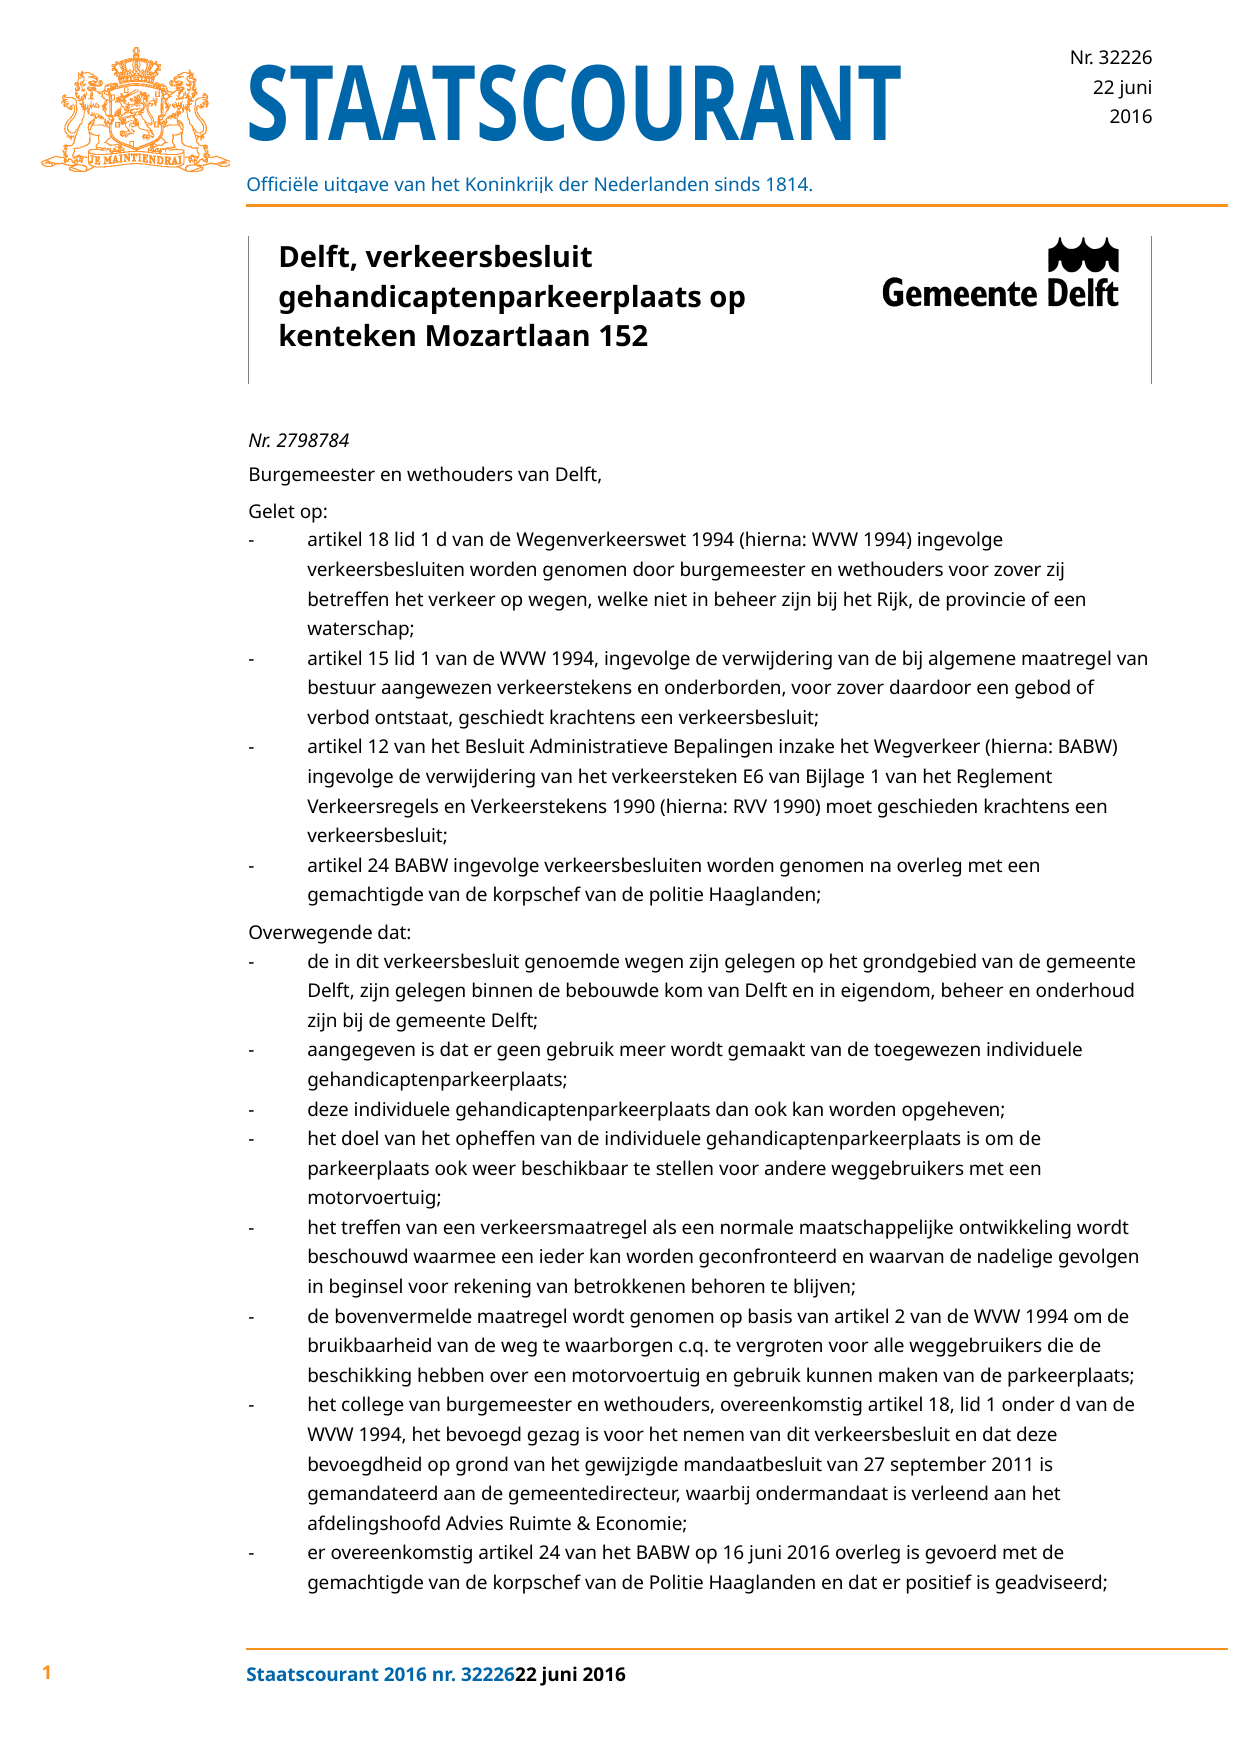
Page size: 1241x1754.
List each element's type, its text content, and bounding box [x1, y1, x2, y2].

list artikel 24 BABW ingevolge verkeersbesluiten worden genomen na overleg met een gemachtigde van de korpschef van de politie Haaglanden; [248, 852, 1152, 907]
text Gelet op: [248, 498, 1152, 524]
text Nr. 2798784 [248, 427, 1152, 453]
table_header [850, 236, 1151, 384]
text Overwegende dat: [248, 919, 1152, 945]
list er overeenkomstig artikel 24 van het BABW op 16 juni 2016 overleg is gevoerd met de gemachtigde van de korpschef van de Politie Haaglanden en dat er positief is geadviseerd; [248, 1539, 1152, 1595]
table_header Delft, verkeersbesluit gehandicaptenparkeerplaats op kenteken Mozartlaan 152 [249, 236, 850, 384]
list artikel 18 lid 1 d van de Wegenverkeerswet 1994 (hierna: WVW 1994) ingevolge verkeersbesluiten worden genomen door burgemeester en wethouders voor zover zij betreffen het verkeer op wegen, welke niet in beheer zijn bij het Rijk, de provincie of een waterschap; [248, 527, 1152, 641]
picture [41, 47, 231, 172]
list de bovenvermelde maatregel wordt genomen op basis van artikel 2 van de WVW 1994 om de bruikbaarheid van de weg te waarborgen c.q. te vergroten voor alle weggebruikers die de beschikking hebben over een motorvoertuig en gebruik kunnen maken van de parkeerplaats; [248, 1303, 1152, 1388]
list artikel 12 van het Besluit Administratieve Bepalingen inzake het Wegverkeer (hierna: BABW) ingevolge de verwijdering van het verkeersteken E6 van Bijlage 1 van het Reglement Verkeersregels en Verkeerstekens 1990 (hierna: RVV 1990) moet geschieden krachtens een verkeersbesluit; [248, 734, 1152, 848]
list het treffen van een verkeersmaatregel als een normale maatschappelijke ontwikkeling wordt beschouwd waarmee een ieder kan worden geconfronteerd en waarvan de nadelige gevolgen in beginsel voor rekening van betrokkenen behoren te blijven; [248, 1214, 1152, 1299]
list deze individuele gehandicaptenparkeerplaats dan ook kan worden opgeheven; [248, 1096, 1152, 1121]
list het doel van het opheffen van de individuele gehandicaptenparkeerplaats is om de parkeerplaats ook weer beschikbaar te stellen voor andere weggebruikers met een motorvoertuig; [248, 1125, 1152, 1210]
list aangegeven is dat er geen gebruik meer wordt gemaakt van de toegewezen individuele gehandicaptenparkeerplaats; [248, 1037, 1152, 1092]
picture [882, 236, 1119, 309]
text Burgemeester en wethouders van Delft, [248, 462, 1152, 487]
list de in dit verkeersbesluit genoemde wegen zijn gelegen op het grondgebied van de gemeente Delft, zijn gelegen binnen de bebouwde kom van Delft en in eigendom, beheer en onderhoud zijn bij de gemeente Delft; [248, 948, 1152, 1033]
list het college van burgemeester en wethouders, overeenkomstig artikel 18, lid 1 onder d van de WVW 1994, het bevoegd gezag is voor het nemen van dit verkeersbesluit en dat deze bevoegdheid op grond van het gewijzigde mandaatbesluit van 27 september 2011 is gemandateerd aan de gemeentedirecteur, waarbij ondermandaat is verleend aan het afdelingshoofd Advies Ruimte & Economie; [248, 1392, 1152, 1536]
list artikel 15 lid 1 van de WVW 1994, ingevolge de verwijdering van de bij algemene maatregel van bestuur aangewezen verkeerstekens en onderborden, voor zover daardoor een gebod of verbod ontstaat, geschiedt krachtens een verkeersbesluit; [248, 645, 1152, 730]
